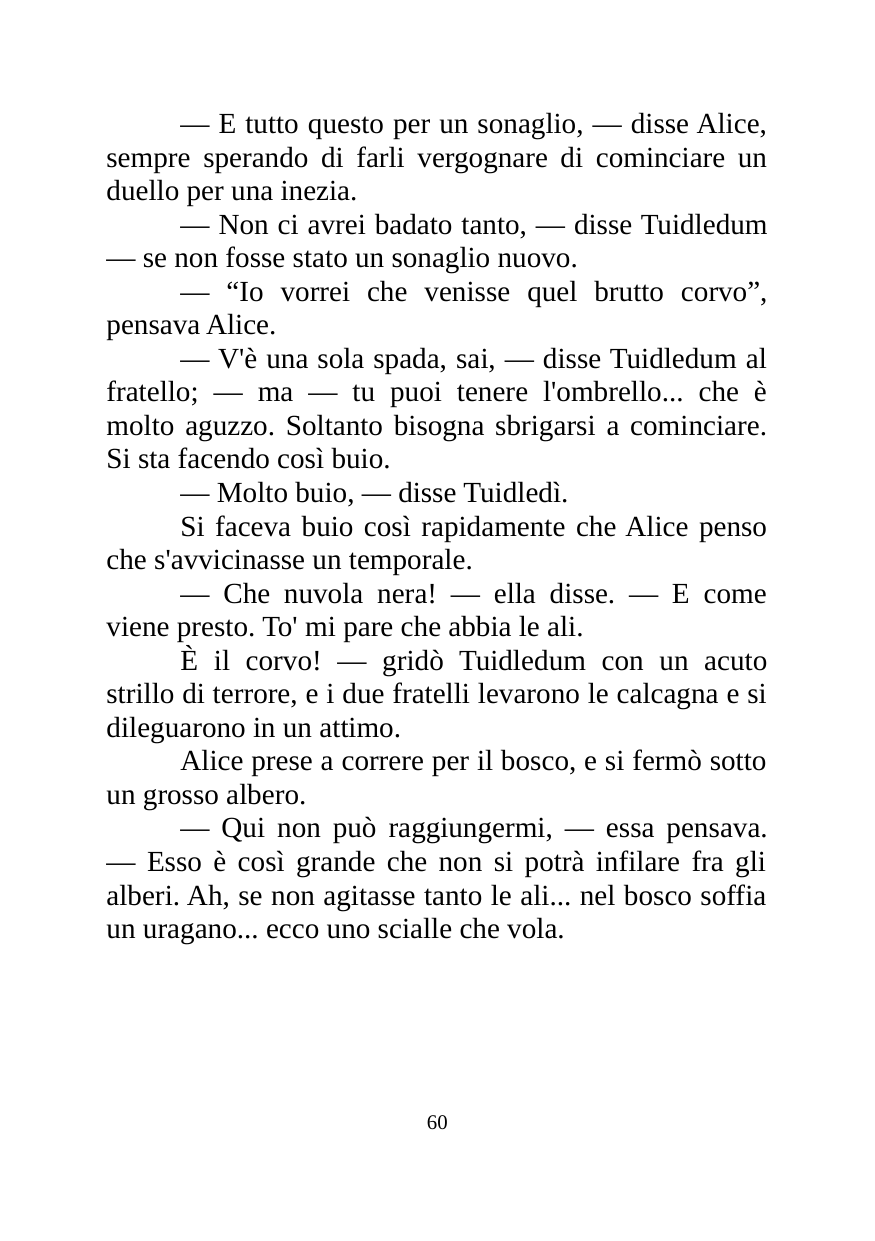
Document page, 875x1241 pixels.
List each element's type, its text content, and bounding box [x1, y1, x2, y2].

text — E tutto questo per un sonaglio, — disse Alice, sempre sperando di farli vergognare di cominciare un duello per una inezia. [106, 106, 768, 207]
text — “Io vorrei che venisse quel brutto corvo”, pensava Alice. [106, 274, 768, 341]
text Si faceva buio così rapidamente che Alice penso che s'avvicinasse un temporale. [106, 509, 768, 576]
text — V'è una sola spada, sai, — disse Tuidledum al fratello; — ma — tu puoi tenere l'ombrello... che è molto aguzzo. Soltanto bisogna sbrigarsi a cominciare. Si sta facendo così buio. [106, 341, 768, 475]
text Alice prese a correre per il bosco, e si fermò sotto un grosso albero. [106, 743, 768, 811]
text — Non ci avrei badato tanto, — disse Tuidledum — se non fosse stato un sonaglio nuovo. [106, 207, 768, 274]
text È il corvo! — gridò Tuidledum con un acuto strillo di terrore, e i due fratelli levarono le calcagna e si dileguarono in un attimo. [106, 643, 768, 743]
text — Qui non può raggiungermi, — essa pensava. — Esso è così grande che non si potrà infilare fra gli alberi. Ah, se non agitasse tanto le ali... nel bosco soffia un uragano... ecco uno scialle che vola. [106, 811, 768, 945]
text — Molto buio, — disse Tuidledì. [106, 475, 768, 509]
text — Che nuvola nera! — ella disse. — E come viene presto. To' mi pare che abbia le ali. [106, 576, 768, 643]
